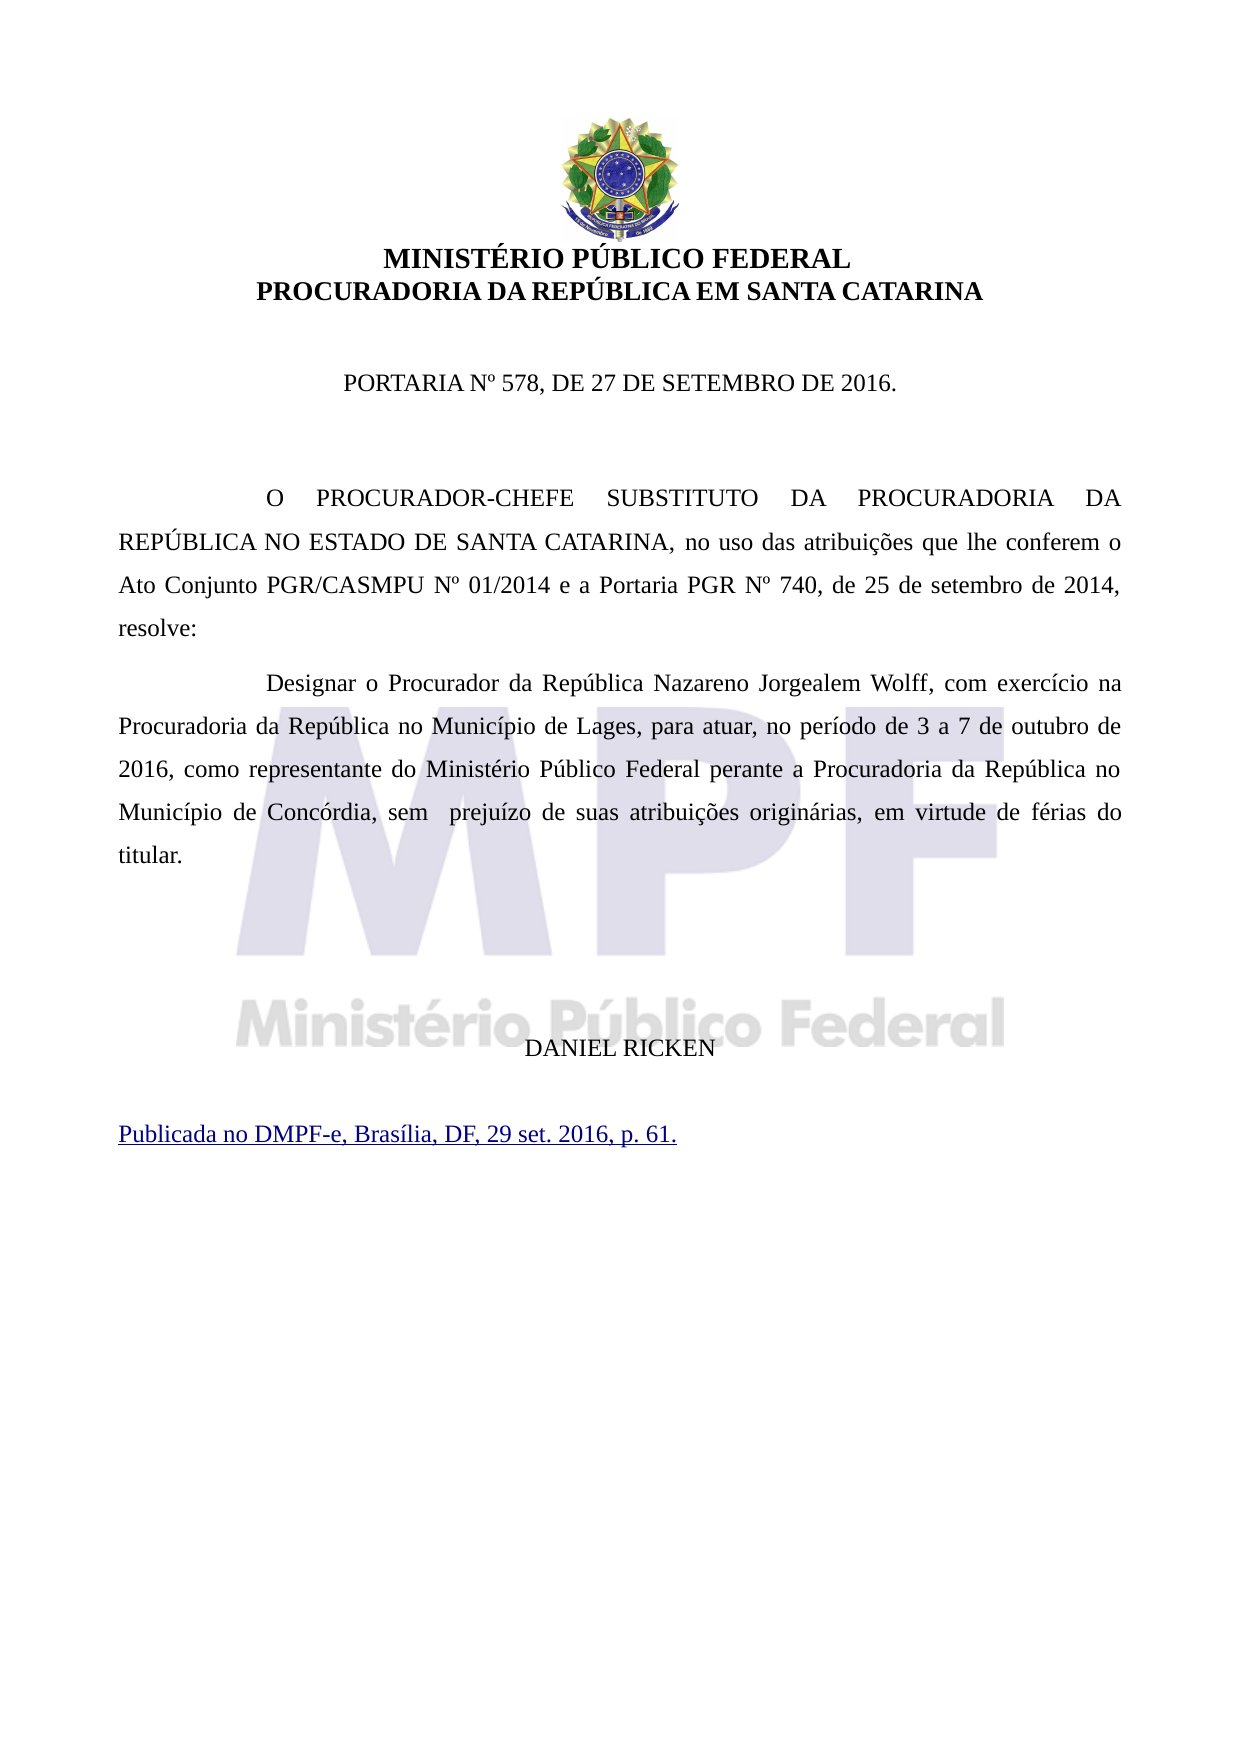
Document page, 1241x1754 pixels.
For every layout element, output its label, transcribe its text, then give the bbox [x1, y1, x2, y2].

text PROCURADORIA DA REPÚBLICA EM SANTA CATARINA [118, 275, 1122, 306]
picture [236, 869, 1004, 1033]
text DANIEL RICKEN [118, 1033, 1122, 1061]
text O PROCURADOR-CHEFE SUBSTITUTO DA PROCURADORIA DA REPÚBLICA NO ESTADO DE SANTA CATARINA, no uso das atribuições que lhe conferem o Ato Conjunto PGR/CASMPU Nº 01/2014 e a Portaria PGR Nº 740, de 25 de setembro de 2014, resolve: [118, 483, 1122, 642]
text MINISTÉRIO PÚBLICO FEDERAL [118, 176, 1122, 275]
text Designar o Procurador da República Nazareno Jorgealem Wolff, com exercício na Procuradoria da República no Município de Lages, para atuar, no período de 3 a 7 de outubro de 2016, como representante do Ministério Público Federal perante a Procuradoria da República no Município de Concórdia, sem prejuízo de suas atribuições originárias, em virtude de férias do titular. [118, 668, 1122, 869]
text Publicada no DMPF-e, Brasília, DF, 29 set. 2016, p. 61. [118, 1119, 1122, 1148]
text PORTARIA Nº 578, DE 27 DE SETEMBRO DE 2016. [118, 368, 1122, 397]
